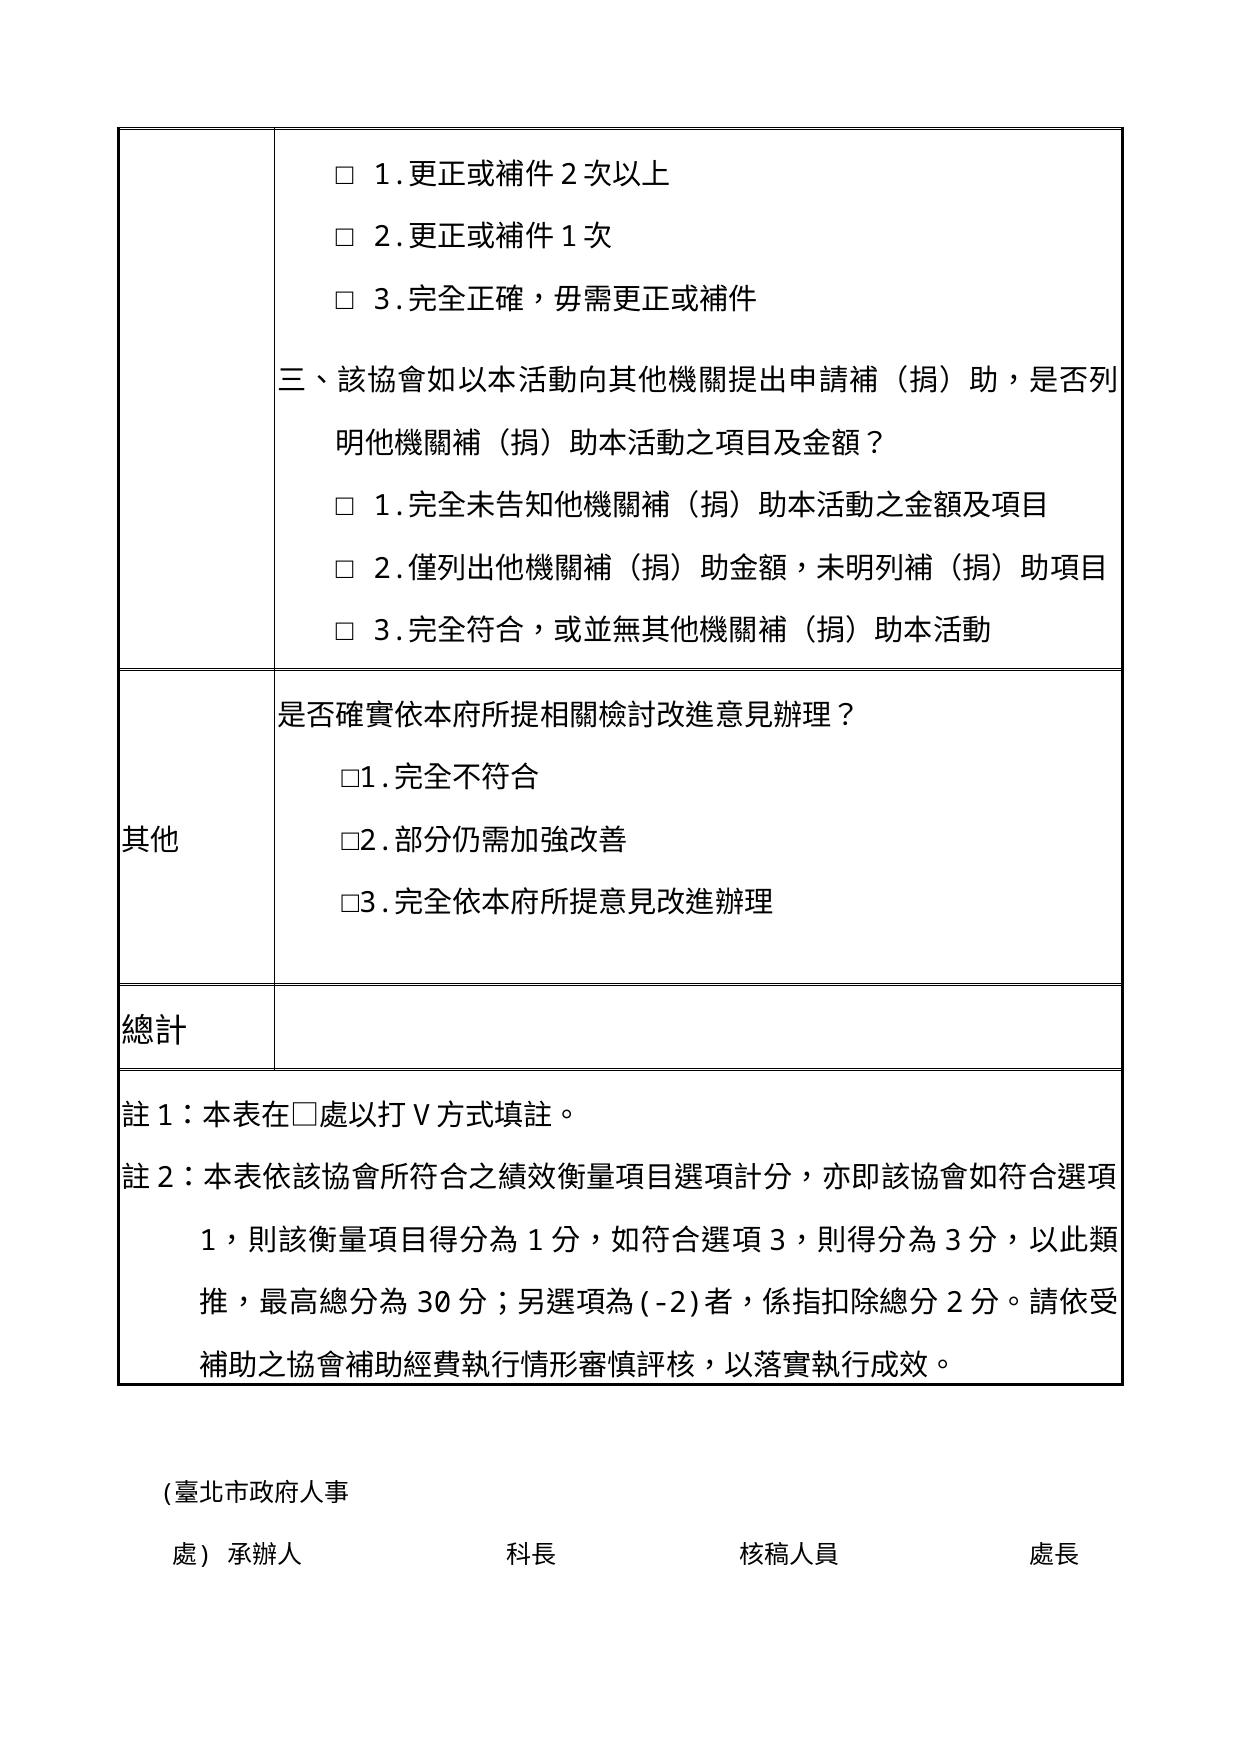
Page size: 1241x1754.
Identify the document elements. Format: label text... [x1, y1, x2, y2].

table_header 科長 [369, 1386, 619, 1574]
table_header 處長 [869, 1386, 1119, 1574]
table_header 核稿人員 [619, 1386, 869, 1574]
table_header (臺北市政府人事處) 承辦人 [118, 1386, 368, 1574]
table_cell 總計 [120, 986, 274, 1068]
table_cell [120, 130, 274, 668]
table_cell 其他 [120, 671, 274, 983]
table_cell 註1：本表在□處以打V方式填註。 註2：本表依該協會所符合之績效衡量項目選項計分，亦即該協會如符合選項1，則該衡量項目得分為1分，如符合選項3，則得分為3分，以此類推，最高總分為30分；另選項為(-2)者，係指扣除總分2分。請依受補助之協會補助經費執行情形審慎評核，以落實執行成效。 [120, 1071, 1121, 1383]
table_cell [275, 986, 1121, 1068]
table_cell 是否確實依本府所提相關檢討改進意見辦理？ □1.完全不符合 □2.部分仍需加強改善 □3.完全依本府所提意見改進辦理 [275, 671, 1121, 983]
table_cell 一、是否確實依規定辦理經費請撥及核銷程序？ 1.未依本府核定之經費運用計畫辦理請撥及核銷 2.於活動結束後1個月內辦理經費核銷作業 3.確實於當年度12月31日前辦理年度經費結案核銷手續 二、經費請撥核銷應附表件及相關單據是否確實依規定處理及填 寫？ 1.更正或補件2次以上 2.更正或補件1次 3.完全正確，毋需更正或補件 三、該協會如以本活動向其他機關提出申請補（捐）助，是否列明他機關補（捐）助本活動之項目及金額？ 1.完全未告知他機關補（捐）助本活動之金額及項目 2.僅列出他機關補（捐）助金額，未明列補（捐）助項目 3.完全符合，或並無其他機關補（捐）助本活動 [275, 130, 1121, 668]
